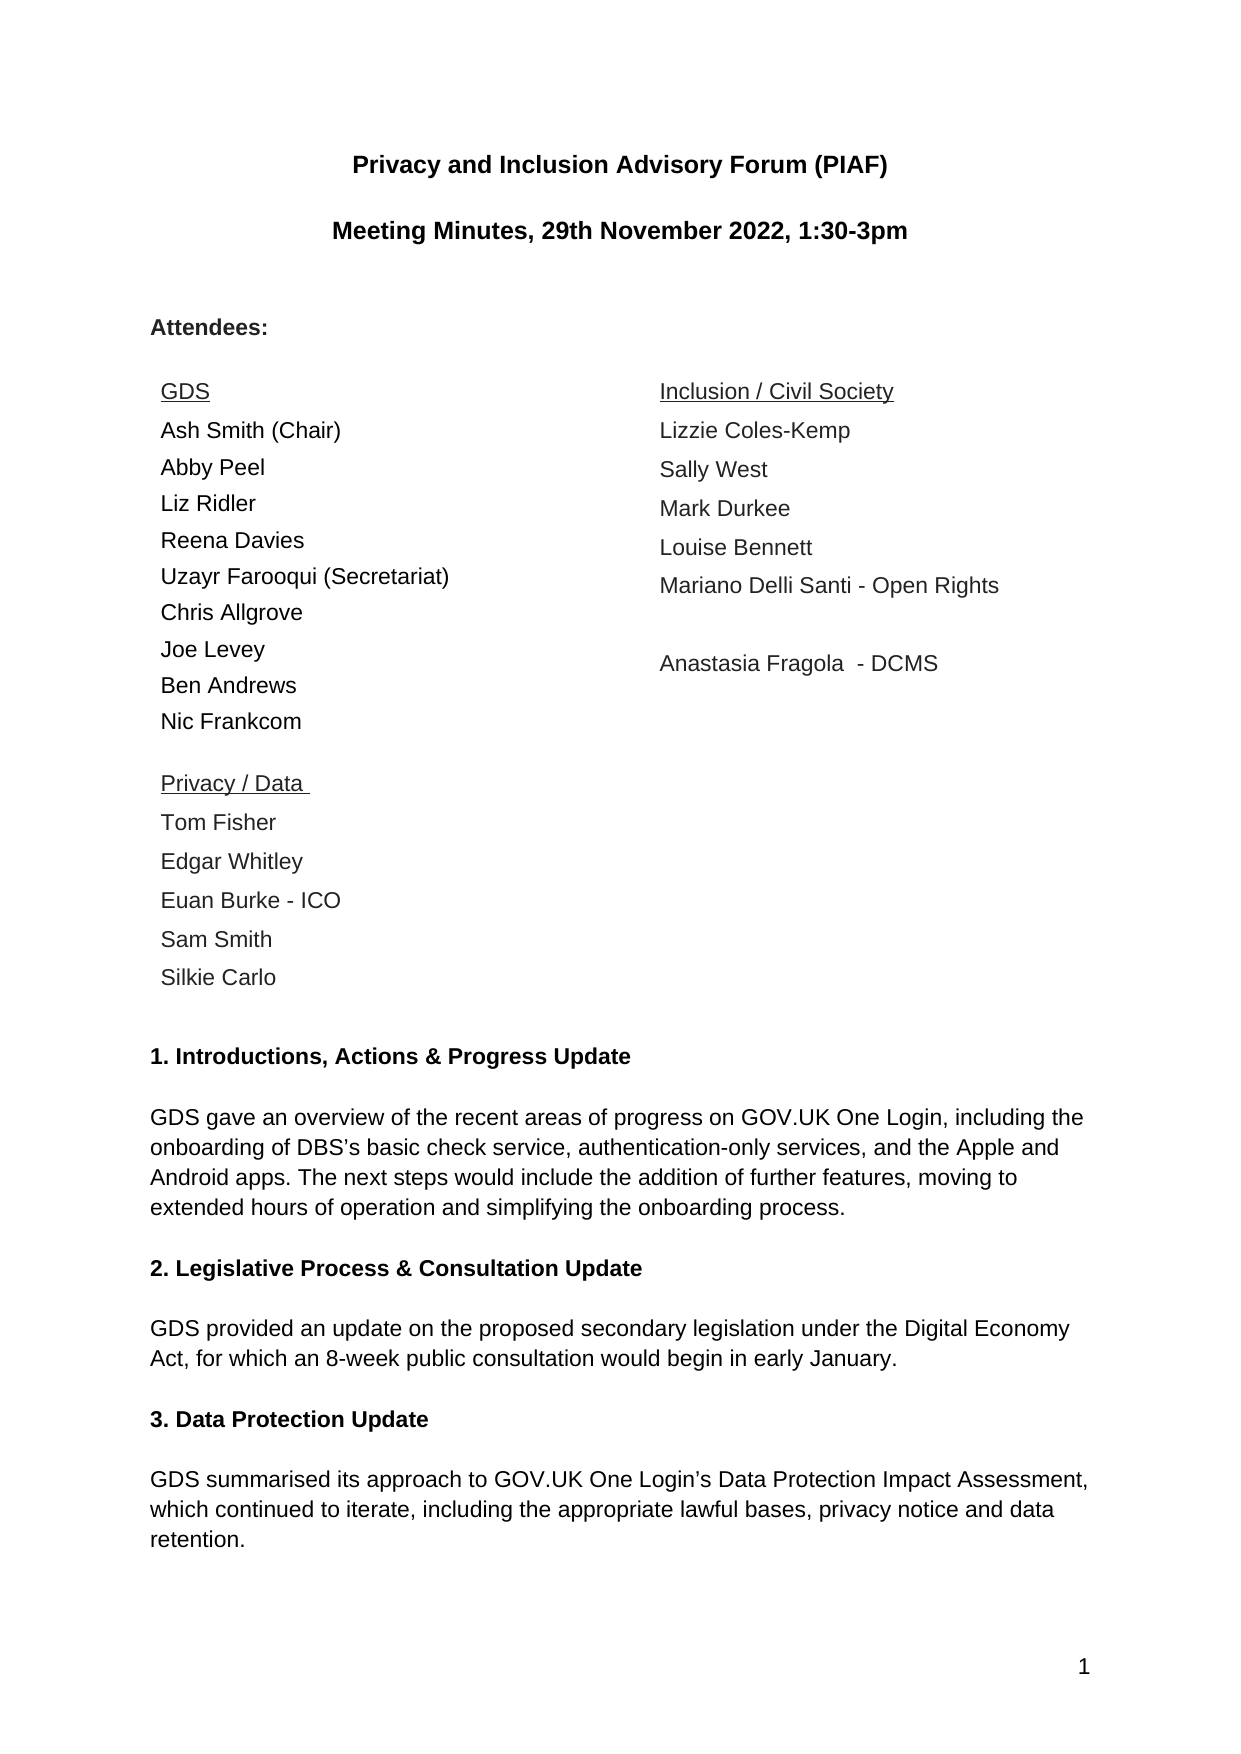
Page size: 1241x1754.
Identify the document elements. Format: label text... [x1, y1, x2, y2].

table_header GDS Ash Smith (Chair) Abby Peel Liz Ridler Reena Davies Uzayr Farooqui (Secretariat) Chris Allgrove Joe Levey Ben Andrews Nic Frankcom [151, 355, 648, 745]
text 1. Introductions, Actions & Progress Update [150, 1043, 1090, 1069]
table_cell Privacy / Data Tom Fisher Edgar Whitley Euan Burke - ICO Sam Smith Silkie Carlo [151, 747, 648, 1011]
text Meeting Minutes, 29th November 2022, 1:30-3pm [150, 216, 1090, 245]
text Privacy and Inclusion Advisory Forum (PIAF) [150, 150, 1090, 179]
table_header Inclusion / Civil Society Lizzie Coles-Kemp Sally West Mark Durkee Louise Bennett Mariano Delli Santi - Open Rights Anastasia Fragola - DCMS [650, 355, 1089, 745]
table_cell [650, 747, 1089, 1011]
text 3. Data Protection Update [150, 1406, 1090, 1432]
text GDS summarised its approach to GOV.UK One Login’s Data Protection Impact Assessment, which continued to iterate, including the appropriate lawful bases, privacy notice and data retention. [150, 1466, 1090, 1553]
text Attendees: [150, 313, 1090, 340]
text 2. Legislative Process & Consultation Update [150, 1254, 1090, 1281]
text GDS provided an update on the proposed secondary legislation under the Digital Economy Act, for which an 8-week public consultation would begin in early January. [150, 1315, 1090, 1371]
text GDS gave an overview of the recent areas of progress on GOV.UK One Login, including the onboarding of DBS’s basic check service, authentication-only services, and the Apple and Android apps. The next steps would include the addition of further features, moving to extended hours of operation and simplifying the onboarding process. [150, 1103, 1090, 1220]
